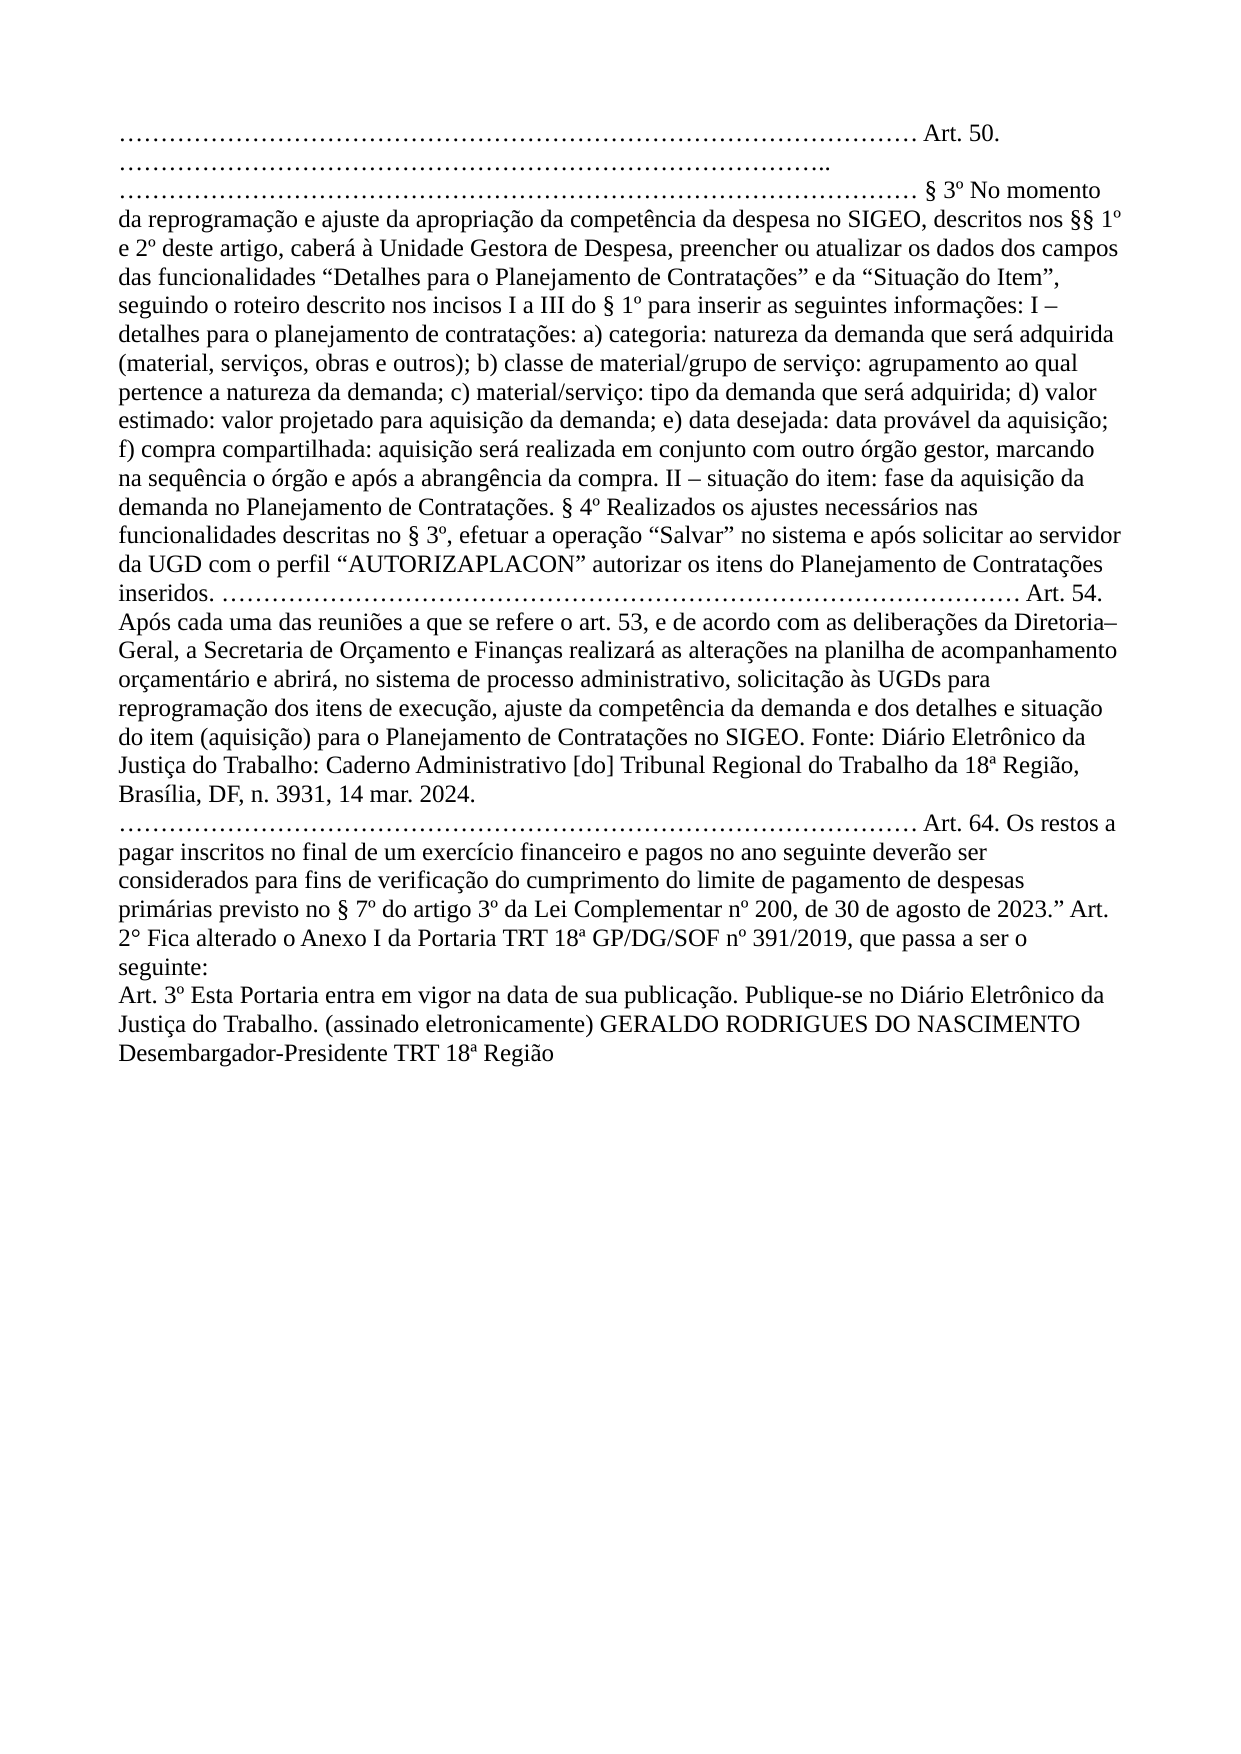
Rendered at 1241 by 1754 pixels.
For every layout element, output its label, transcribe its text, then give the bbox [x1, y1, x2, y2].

text …………………………………………………………………………………… Art. 50. ………………………………………………………………………….. …………………………………………………………………………………… § 3º No momento da reprogramação e ajuste da apropriação da competência da despesa no SIGEO, descritos nos §§ 1º e 2º deste artigo, caberá à Unidade Gestora de Despesa, preencher ou atualizar os dados dos campos das funcionalidades “Detalhes para o Planejamento de Contratações” e da “Situação do Item”, seguindo o roteiro descrito nos incisos I a III do § 1º para inserir as seguintes informações: I – detalhes para o planejamento de contratações: a) categoria: natureza da demanda que será adquirida (material, serviços, obras e outros); b) classe de material/grupo de serviço: agrupamento ao qual pertence a natureza da demanda; c) material/serviço: tipo da demanda que será adquirida; d) valor estimado: valor projetado para aquisição da demanda; e) data desejada: data provável da aquisição; f) compra compartilhada: aquisição será realizada em conjunto com outro órgão gestor, marcando na sequência o órgão e após a abrangência da compra. II – situação do item: fase da aquisição da demanda no Planejamento de Contratações. § 4º Realizados os ajustes necessários nas funcionalidades descritas no § 3º, efetuar a operação “Salvar” no sistema e após solicitar ao servidor da UGD com o perfil “AUTORIZAPLACON” autorizar os itens do Planejamento de Contratações inseridos. …………………………………………………………………………………… Art. 54. Após cada uma das reuniões a que se refere o art. 53, e de acordo com as deliberações da Diretoria–Geral, a Secretaria de Orçamento e Finanças realizará as alterações na planilha de acompanhamento orçamentário e abrirá, no sistema de processo administrativo, solicitação às UGDs para reprogramação dos itens de execução, ajuste da competência da demanda e dos detalhes e situação do item (aquisição) para o Planejamento de Contratações no SIGEO. Fonte: Diário Eletrônico da Justiça do Trabalho: Caderno Administrativo [do] Tribunal Regional do Trabalho da 18ª Região, Brasília, DF, n. 3931, 14 mar. 2024. …………………………………………………………………………………… Art. 64. Os restos a pagar inscritos no final de um exercício financeiro e pagos no ano seguinte deverão ser considerados para fins de verificação do cumprimento do limite de pagamento de despesas primárias previsto no § 7º do artigo 3º da Lei Complementar nº 200, de 30 de agosto de 2023.” Art. 2° Fica alterado o Anexo I da Portaria TRT 18ª GP/DG/SOF nº 391/2019, que passa a ser o seguinte: Art. 3º Esta Portaria entra em vigor na data de sua publicação. Publique-se no Diário Eletrônico da Justiça do Trabalho. (assinado eletronicamente) GERALDO RODRIGUES DO NASCIMENTO Desembargador-Presidente TRT 18ª Região [118, 118, 1122, 1067]
